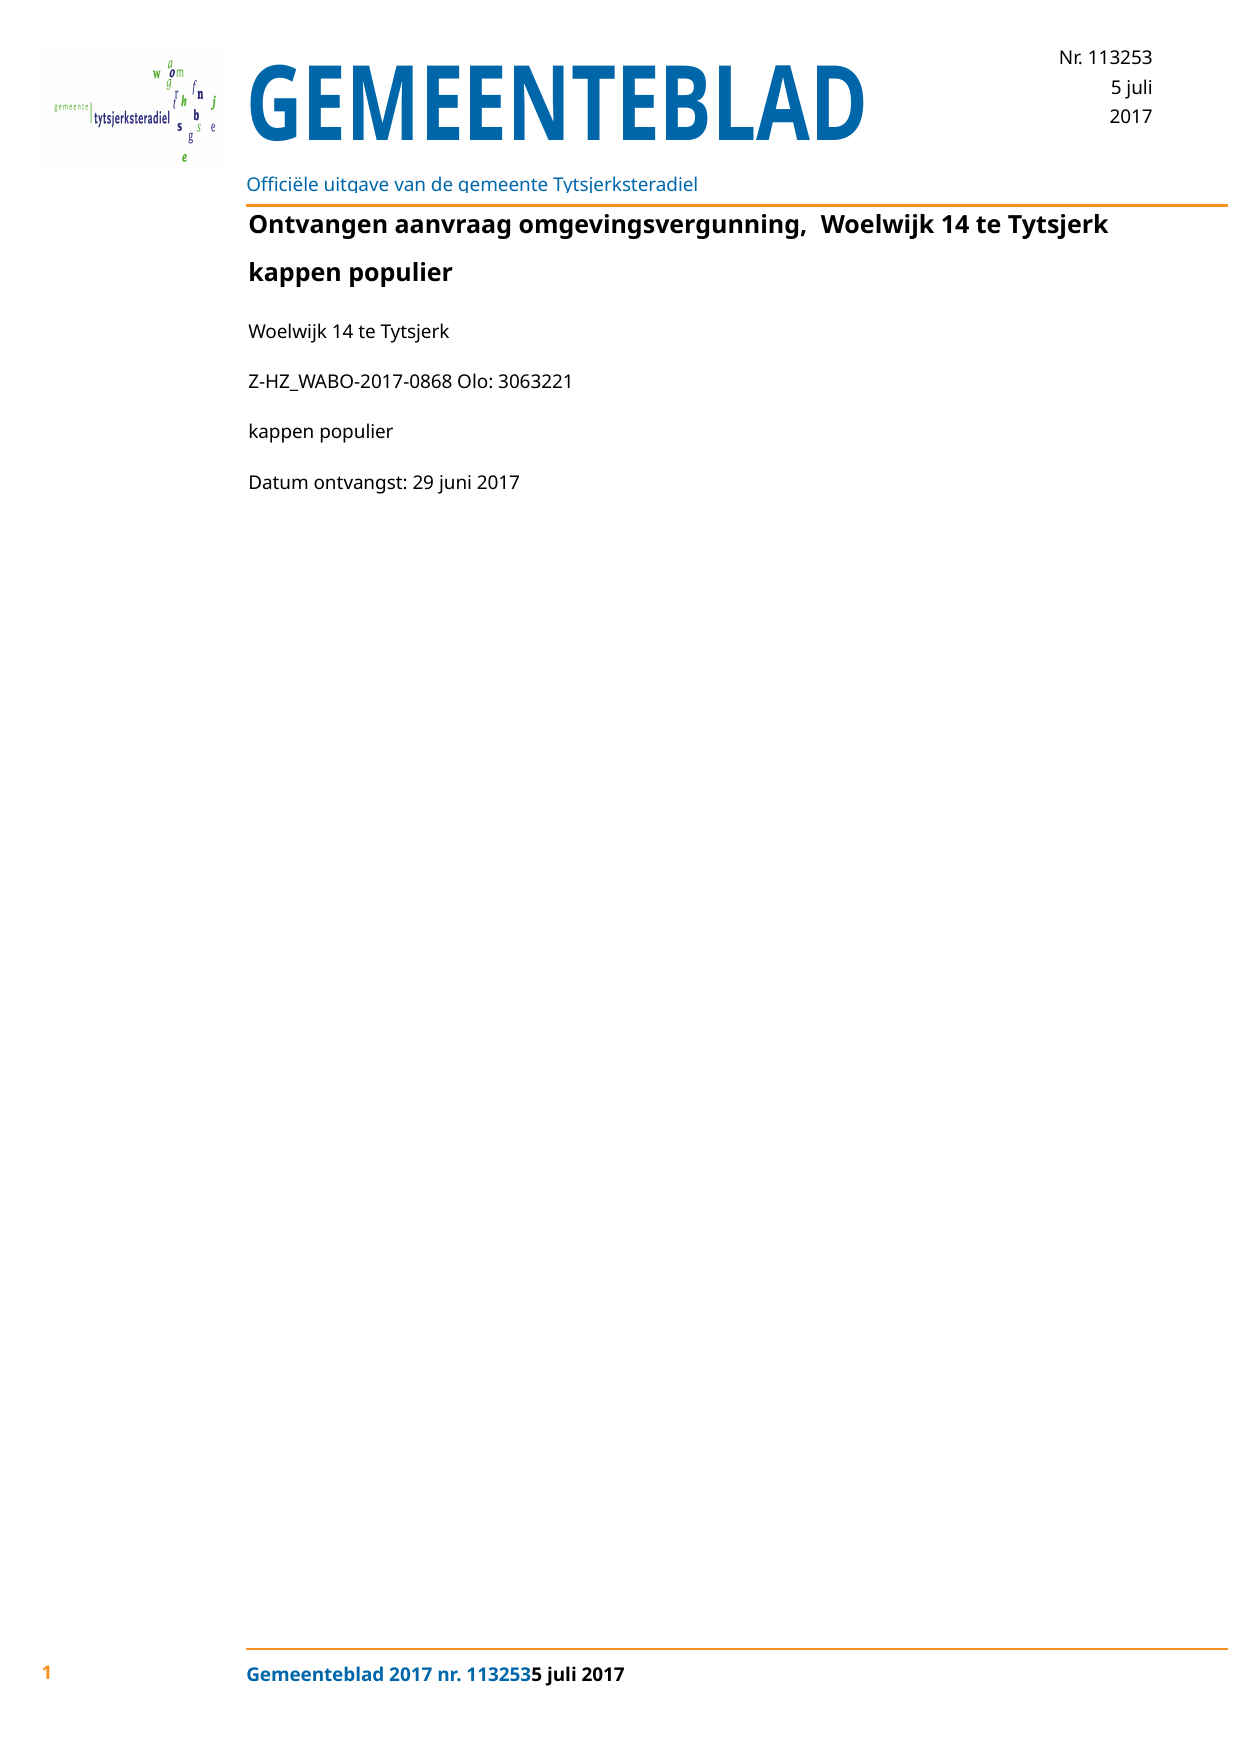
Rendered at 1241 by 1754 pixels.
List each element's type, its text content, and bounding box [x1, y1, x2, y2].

text Datum ontvangst: 29 juni 2017 [248, 469, 1152, 495]
text kappen populier [248, 419, 1152, 444]
text Z-HZ_WABO-2017-0868 Olo: 3063221 [248, 368, 1152, 394]
text Woelwijk 14 te Tytsjerk [248, 318, 1152, 344]
text Ontvangen aanvraag omgevingsvergunning, Woelwijk 14 te Tytsjerk kappen populier [248, 207, 1152, 288]
picture [41, 47, 231, 172]
